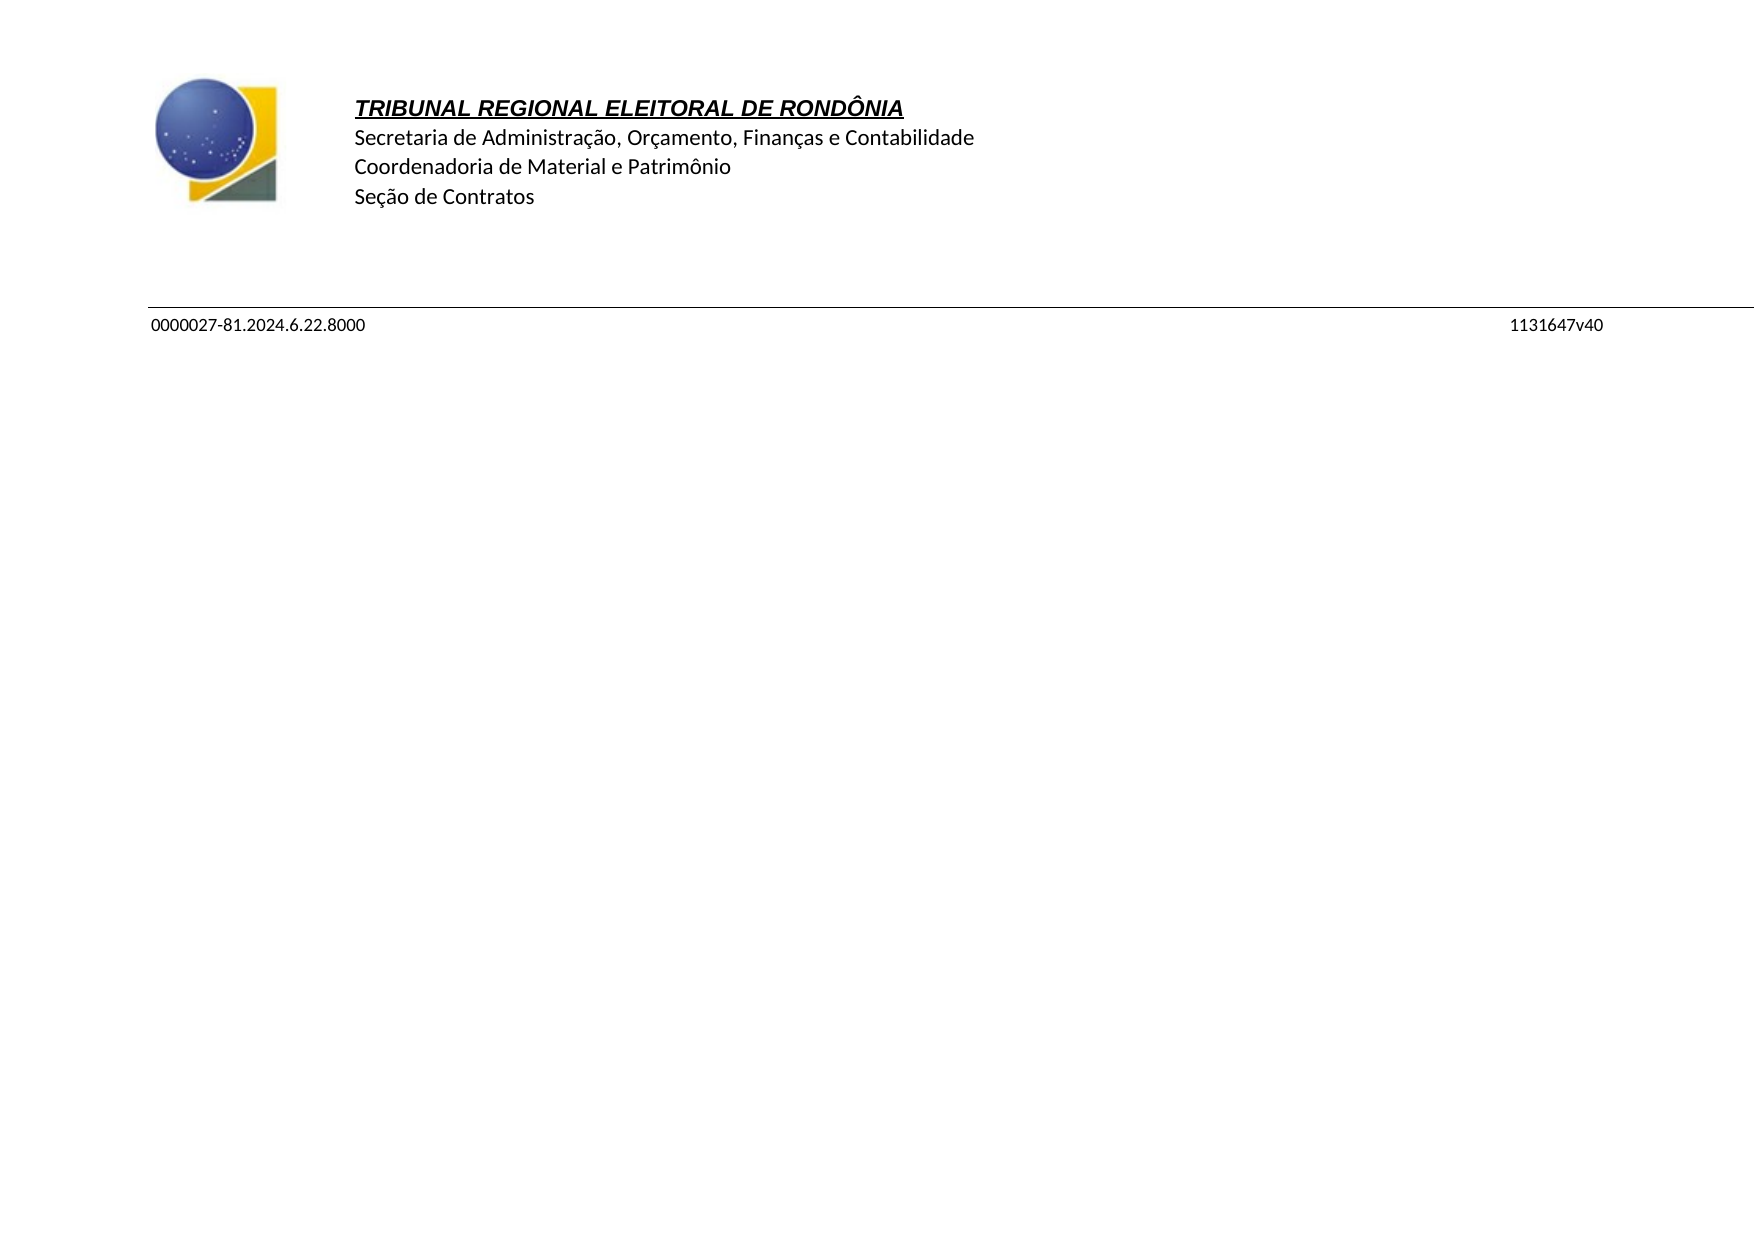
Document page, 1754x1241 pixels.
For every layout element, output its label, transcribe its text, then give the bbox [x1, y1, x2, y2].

table_header 0000027-81.2024.6.22.8000 [148, 310, 877, 357]
table_header 1131647v40 [877, 310, 1606, 357]
